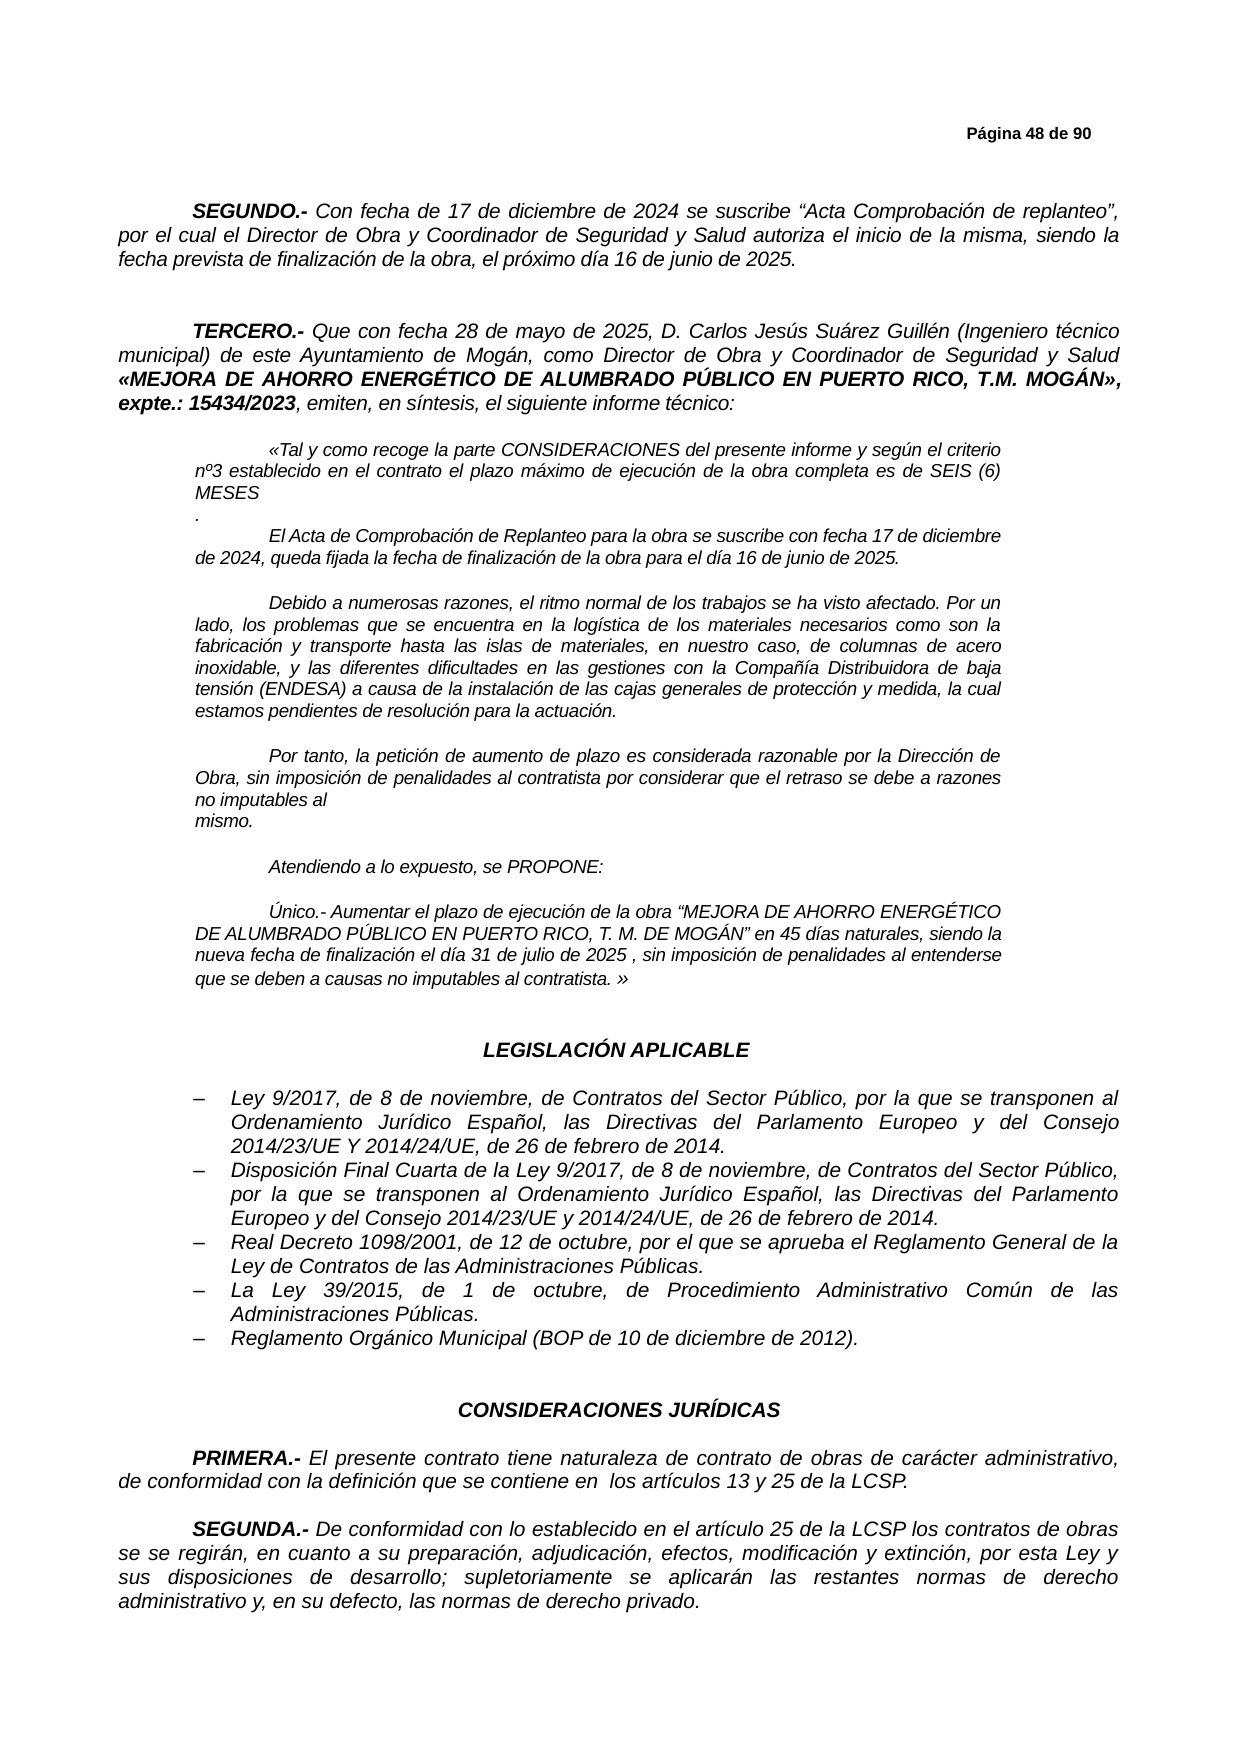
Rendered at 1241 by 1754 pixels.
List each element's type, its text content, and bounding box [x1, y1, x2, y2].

text El Acta de Comprobación de Replanteo para la obra se suscribe con fecha 17 de diciembre de 2024, queda fijada la fecha de finalización de la obra para el día 16 de junio de 2025. [195, 525, 1004, 568]
text CONSIDERACIONES JURÍDICAS [118, 1397, 1122, 1421]
text SEGUNDO.- Con fecha de 17 de diciembre de 2024 se suscribe “Acta Comprobación de replanteo”, por el cual el Director de Obra y Coordinador de Seguridad y Salud autoriza el inicio de la misma, siendo la fecha prevista de finalización de la obra, el próximo día 16 de junio de 2025. [118, 199, 1122, 271]
text Único.- Aumentar el plazo de ejecución de la obra “MEJORA DE AHORRO ENERGÉTICO DE ALUMBRADO PÚBLICO EN PUERTO RICO, T. M. DE MOGÁN” en 45 días naturales, siendo la nueva fecha de finalización el día 31 de julio de 2025 , sin imposición de penalidades al entenderse que se deben a causas no imputables al contratista. » [195, 901, 1004, 990]
text Por tanto, la petición de aumento de plazo es considerada razonable por la Dirección de Obra, sin imposición de penalidades al contratista por considerar que el retraso se debe a razones no imputables al [195, 745, 1004, 810]
text «Tal y como recoge la parte CONSIDERACIONES del presente informe y según el criterio nº3 establecido en el contrato el plazo máximo de ejecución de la obra completa es de SEIS (6) MESES [195, 439, 1004, 503]
text mismo. [195, 810, 1004, 832]
text PRIMERA.- El presente contrato tiene naturaleza de contrato de obras de carácter administrativo, de conformidad con la definición que se contiene en los artículos 13 y 25 de la LCSP. [118, 1445, 1122, 1493]
text SEGUNDA.- De conformidad con lo establecido en el artículo 25 de la LCSP los contratos de obras se se regirán, en cuanto a su preparación, adjudicación, efectos, modificación y extinción, por esta Ley y sus disposiciones de desarrollo; supletoriamente se aplicarán las restantes normas de derecho administrativo y, en su defecto, las normas de derecho privado. [118, 1517, 1122, 1613]
text LEGISLACIÓN APLICABLE [118, 1038, 1122, 1062]
list Disposición Final Cuarta de la Ley 9/2017, de 8 de noviembre, de Contratos del Sector Público, por la que se transponen al Ordenamiento Jurídico Español, las Directivas del Parlamento Europeo y del Consejo 2014/23/UE y 2014/24/UE, de 26 de febrero de 2014. [193, 1157, 1122, 1229]
list Ley 9/2017, de 8 de noviembre, de Contratos del Sector Público, por la que se transponen al Ordenamiento Jurídico Español, las Directivas del Parlamento Europeo y del Consejo 2014/23/UE Y 2014/24/UE, de 26 de febrero de 2014. [193, 1086, 1122, 1157]
text Atendiendo a lo expuesto, se PROPONE: [195, 856, 1004, 877]
text Debido a numerosas razones, el ritmo normal de los trabajos se ha visto afectado. Por un lado, los problemas que se encuentra en la logística de los materiales necesarios como son la fabricación y transporte hasta las islas de materiales, en nuestro caso, de columnas de acero inoxidable, y las diferentes dificultades en las gestiones con la Compañía Distribuidora de baja tensión (ENDESA) a causa de la instalación de las cajas generales de protección y medida, la cual estamos pendientes de resolución para la actuación. [195, 592, 1004, 721]
list La Ley 39/2015, de 1 de octubre, de Procedimiento Administrativo Común de las Administraciones Públicas. [193, 1277, 1122, 1326]
text . [195, 503, 1004, 525]
list Reglamento Orgánico Municipal (BOP de 10 de diciembre de 2012). [193, 1326, 1122, 1349]
list Real Decreto 1098/2001, de 12 de octubre, por el que se aprueba el Reglamento General de la Ley de Contratos de las Administraciones Públicas. [193, 1229, 1122, 1277]
text TERCERO.- Que con fecha 28 de mayo de 2025, D. Carlos Jesús Suárez Guillén (Ingeniero técnico municipal) de este Ayuntamiento de Mogán, como Director de Obra y Coordinador de Seguridad y Salud «MEJORA DE AHORRO ENERGÉTICO DE ALUMBRADO PÚBLICO EN PUERTO RICO, T.M. MOGÁN», expte.: 15434/2023, emiten, en síntesis, el siguiente informe técnico: [118, 319, 1122, 415]
